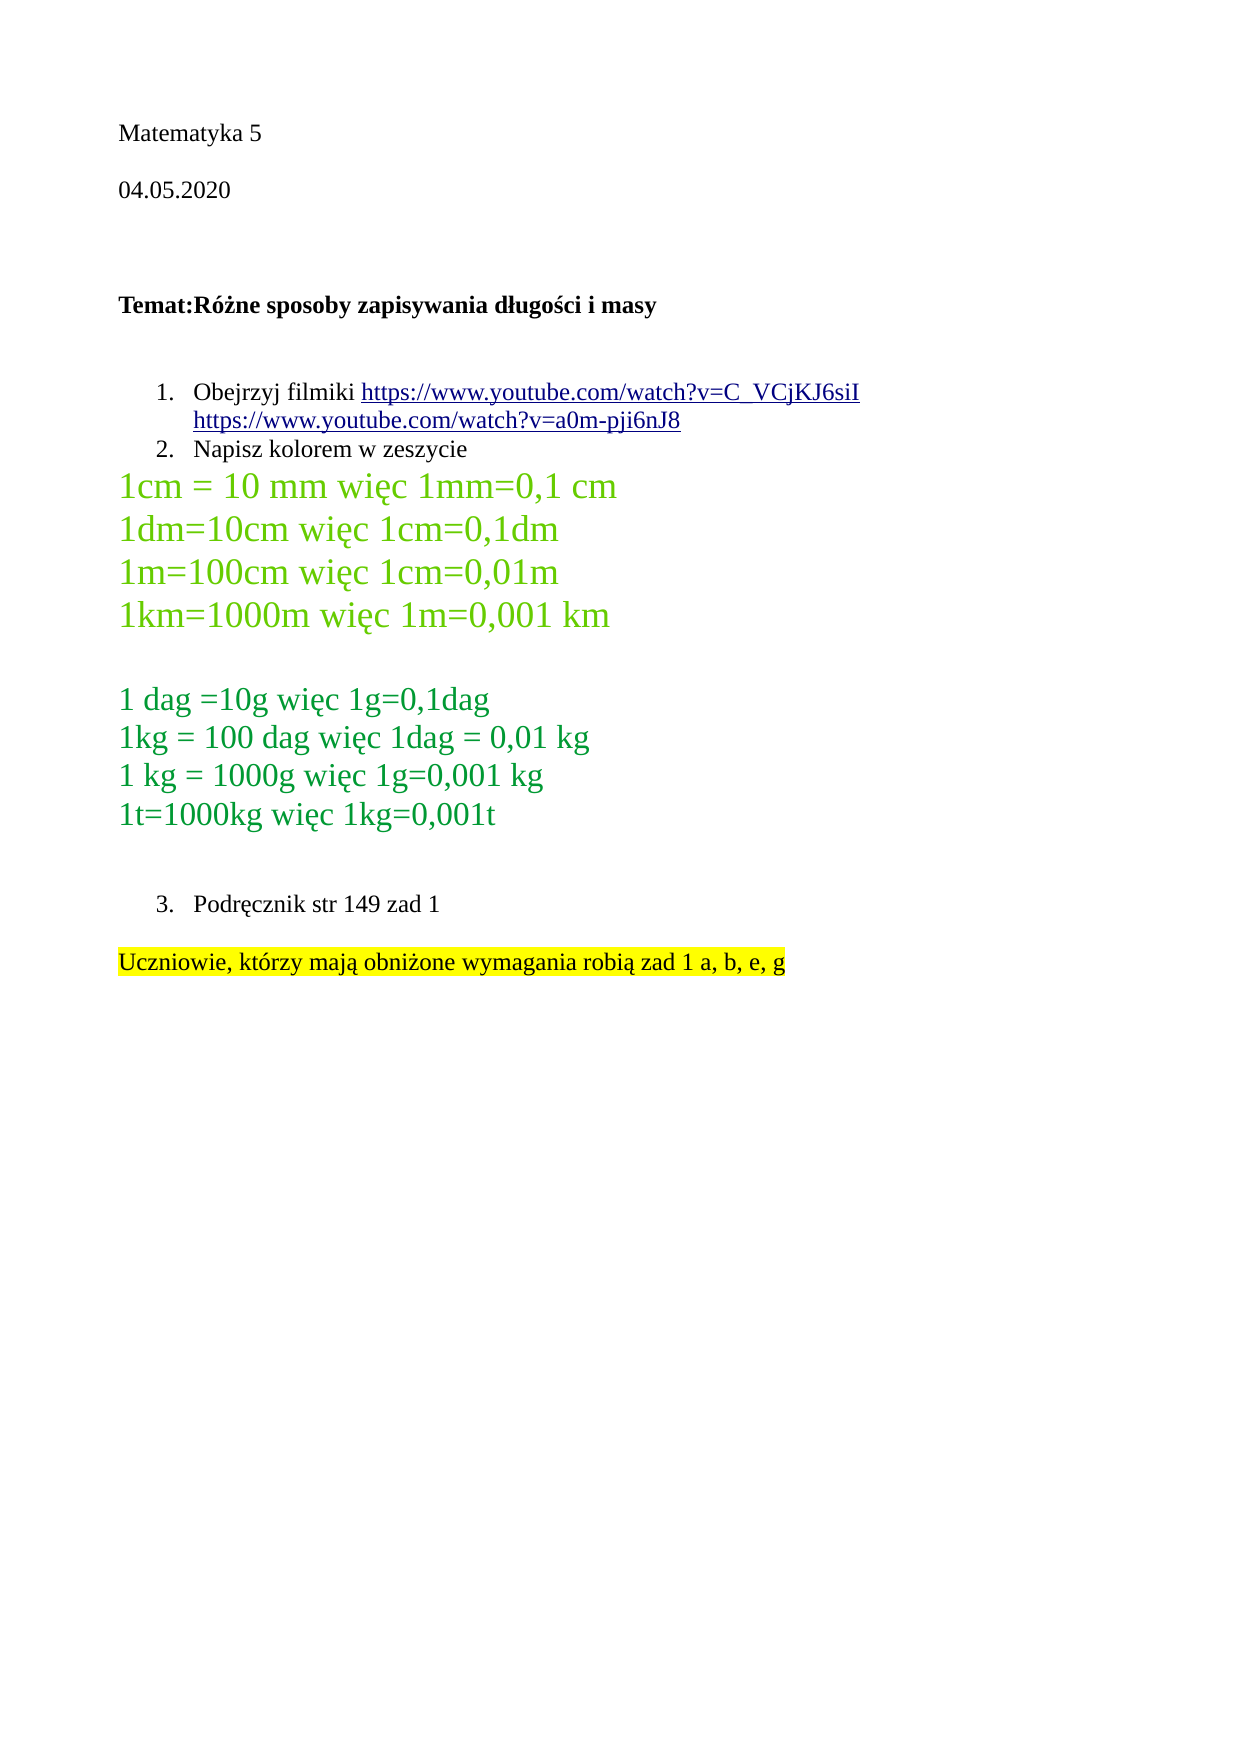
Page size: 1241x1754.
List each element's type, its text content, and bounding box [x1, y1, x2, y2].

text 1 kg = 1000g więc 1g=0,001 kg [118, 755, 1122, 794]
text 1t=1000kg więc 1kg=0,001t [118, 794, 1122, 832]
list Napisz kolorem w zeszycie [156, 434, 1122, 463]
text 1km=1000m więc 1m=0,001 km [118, 592, 1122, 636]
text Matematyka 5 [118, 118, 1122, 147]
list Podręcznik str 149 zad 1 [156, 889, 1122, 918]
text 1 dag =10g więc 1g=0,1dag [118, 679, 1122, 717]
list https://www.youtube.com/watch?v=a0m-pji6nJ8 [156, 406, 1122, 434]
text Temat:Różne sposoby zapisywania długości i masy [118, 291, 1122, 319]
text 1dm=10cm więc 1cm=0,1dm [118, 506, 1122, 549]
text 1kg = 100 dag więc 1dag = 0,01 kg [118, 717, 1122, 755]
text 1cm = 10 mm więc 1mm=0,1 cm [118, 463, 1122, 506]
text 04.05.2020 [118, 176, 1122, 204]
text 1m=100cm więc 1cm=0,01m [118, 549, 1122, 592]
list Obejrzyj filmiki https://www.youtube.com/watch?v=C_VCjKJ6siI [156, 377, 1122, 406]
text Uczniowie, którzy mają obniżone wymagania robią zad 1 a, b, e, g [118, 947, 1122, 976]
